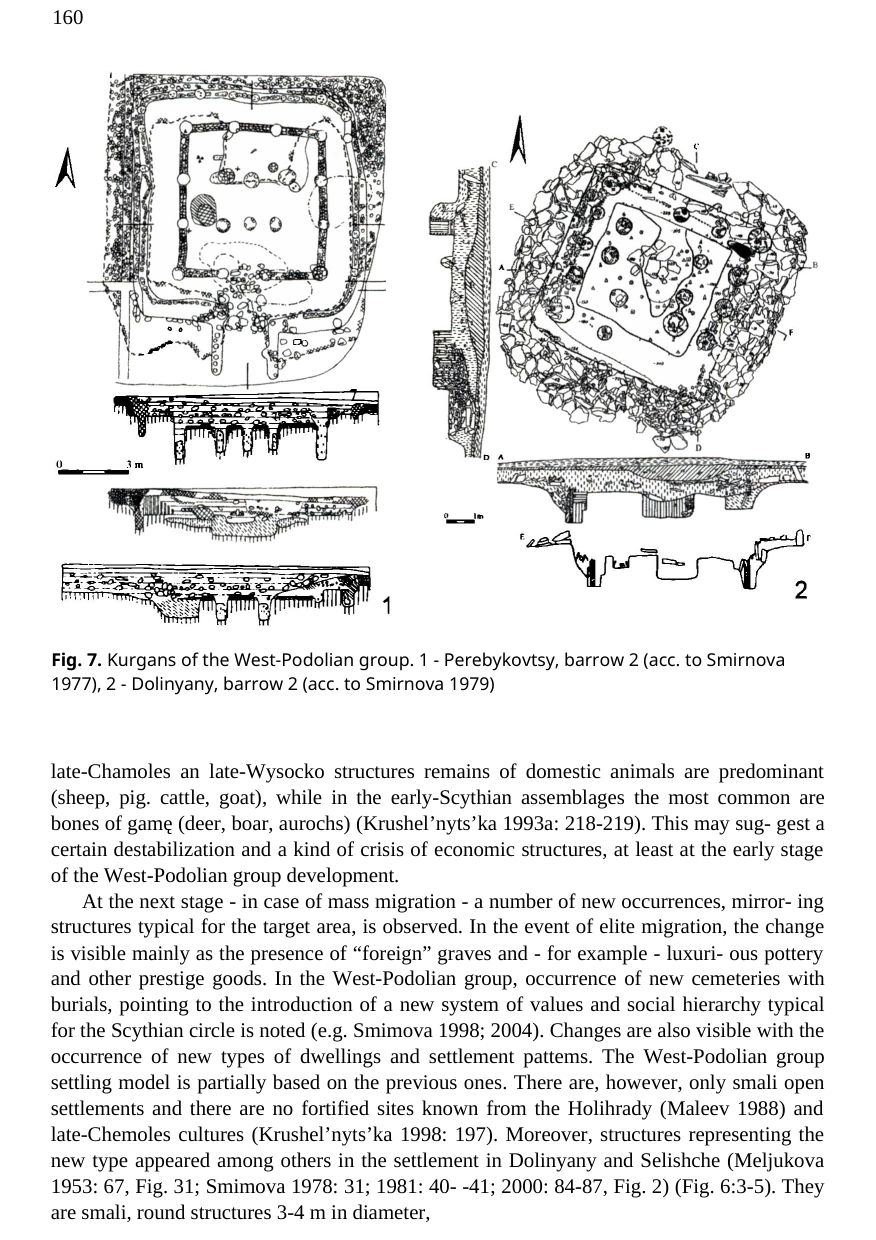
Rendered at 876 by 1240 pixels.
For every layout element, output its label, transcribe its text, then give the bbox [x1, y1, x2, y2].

text late-Chamoles an late-Wysocko structures remains of domestic animals are predominant (sheep, pig. cattle, goat), while in the early-Scythian assemblages the most common are bones of gamę (deer, boar, aurochs) (Krushel’nyts’ka 1993a: 218-219). This may sug- gest a certain destabilization and a kind of crisis of economic structures, at least at the early stage of the West-Podolian group development. [51, 759, 826, 887]
picture [60, 562, 390, 627]
text 160 [52, 5, 88, 29]
picture [428, 115, 818, 616]
text Fig. 7. Kurgans of the West-Podolian group. 1 - Perebykovtsy, barrow 2 (acc. to Smirnova 1977), 2 - Dolinyany, barrow 2 (acc. to Smirnova 1979) [51, 647, 824, 696]
picture [55, 71, 387, 544]
text At the next stage - in case of mass migration - a number of new occurrences, mirror- ing structures typical for the target area, is observed. In the event of elite migration, the change is visible mainly as the presence of “foreign” graves and - for example - luxuri- ous pottery and other prestige goods. In the West-Podolian group, occurrence of new cemeteries with burials, pointing to the introduction of a new system of values and social hierarchy typical for the Scythian circle is noted (e.g. Smimova 1998; 2004). Changes are also visible with the occurrence of new types of dwellings and settlement pattems. The West-Podolian group settling model is partially based on the previous ones. There are, however, only smali open settlements and there are no fortified sites known from the Holihrady (Maleev 1988) and late-Chemoles cultures (Krushel’nyts’ka 1998: 197). Moreover, structures representing the new type appeared among others in the settlement in Dolinyany and Selishche (Meljukova 1953: 67, Fig. 31; Smimova 1978: 31; 1981: 40- -41; 2000: 84-87, Fig. 2) (Fig. 6:3-5). They are smali, round structures 3-4 m in diameter, [51, 888, 826, 1224]
